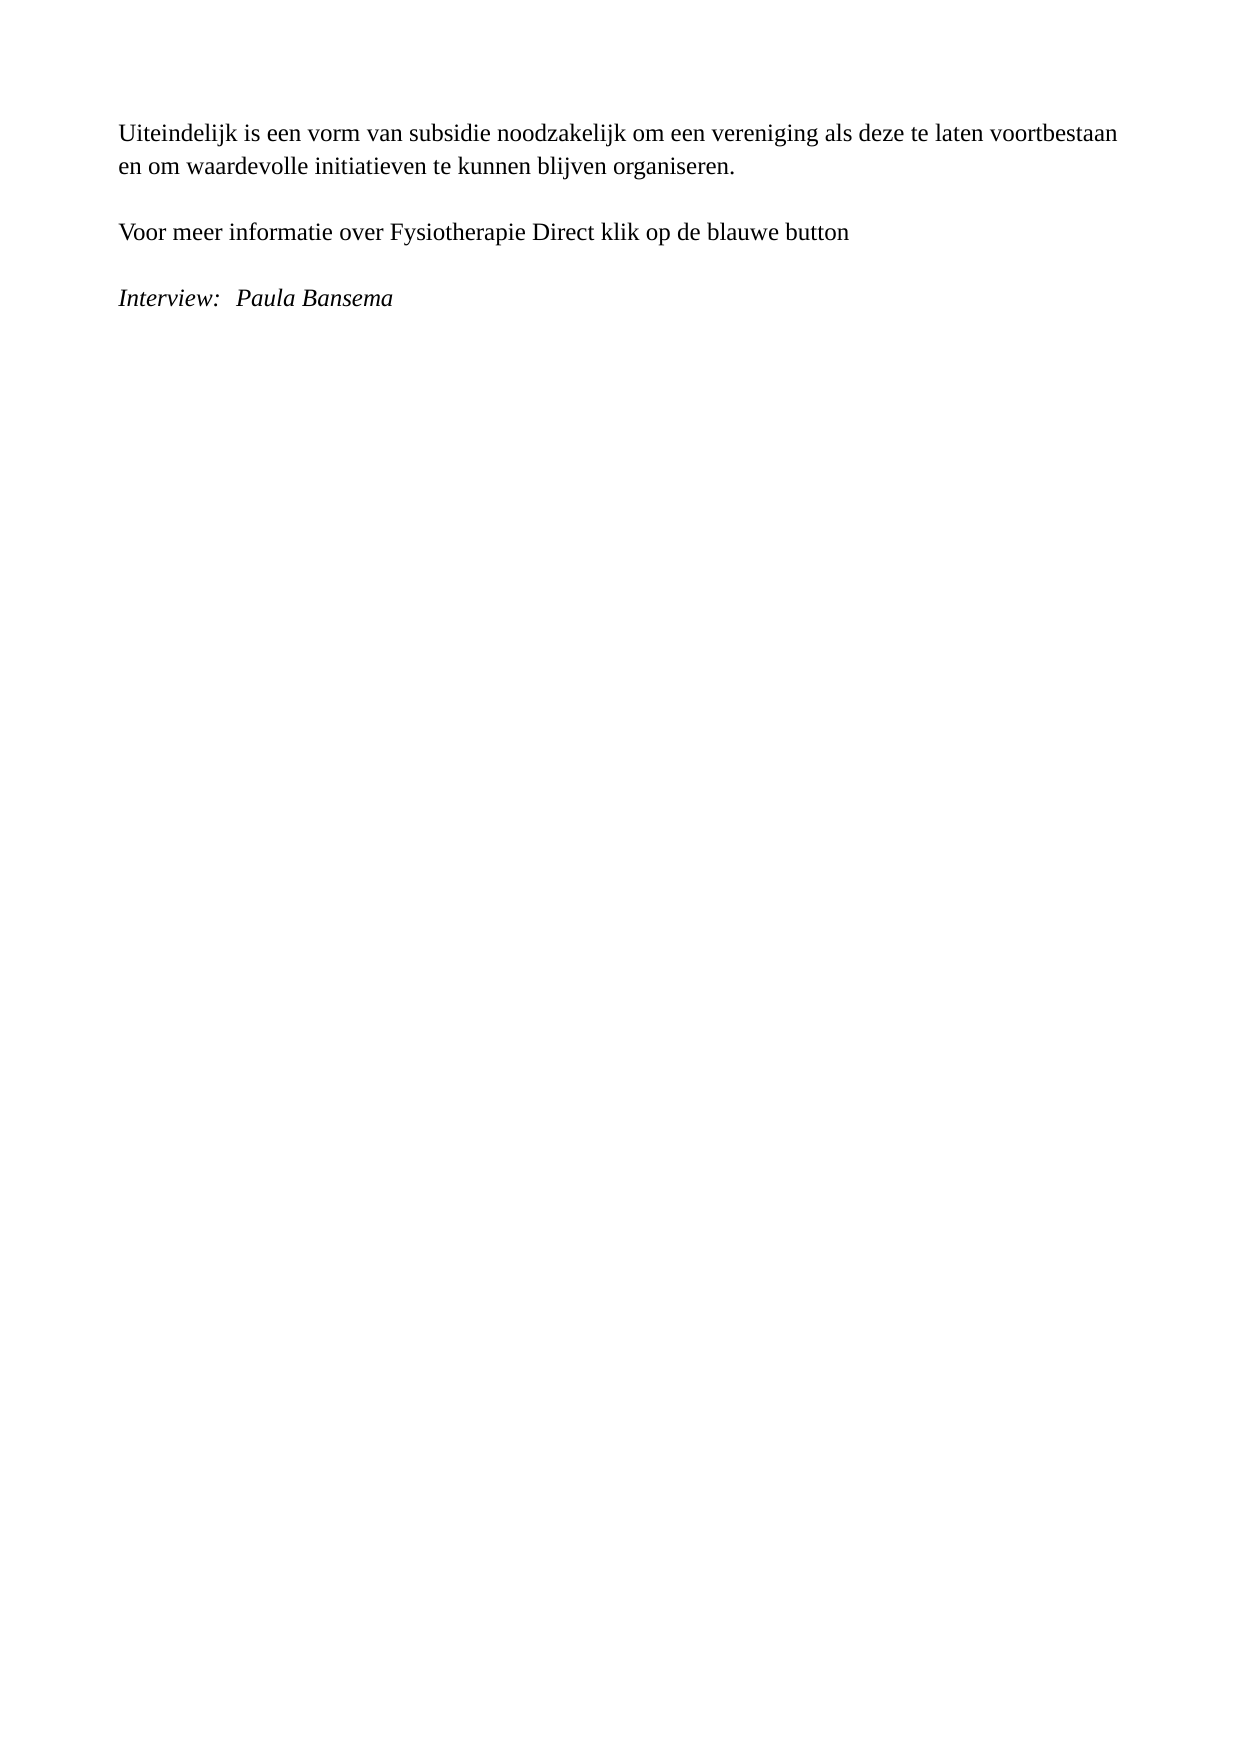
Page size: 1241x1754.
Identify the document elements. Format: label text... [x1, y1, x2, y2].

text Uiteindelijk is een vorm van subsidie noodzakelijk om een vereniging als deze te laten voortbestaan en om waardevolle initiatieven te kunnen blijven organiseren. Voor meer informatie over Fysiotherapie Direct klik op de blauwe button Interview: Paula Bansema [118, 118, 1122, 312]
